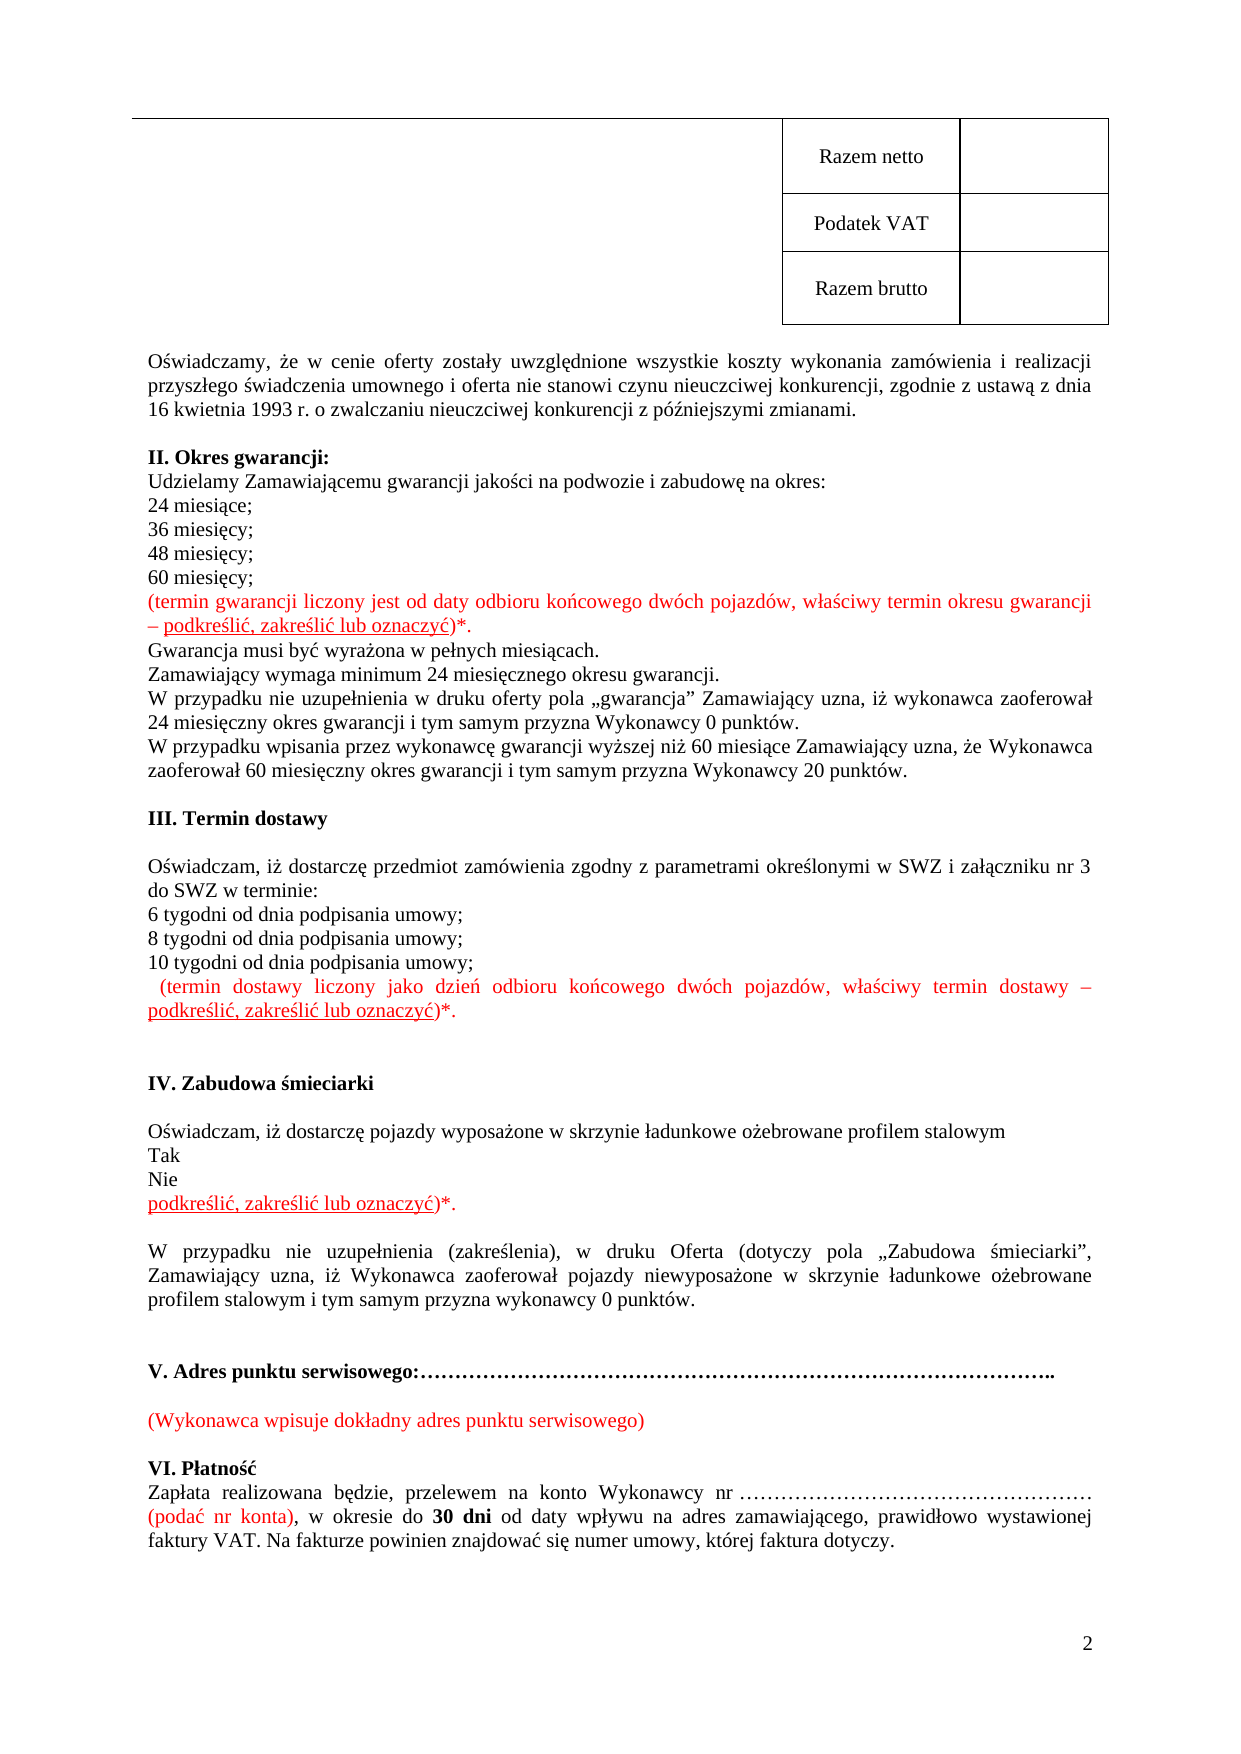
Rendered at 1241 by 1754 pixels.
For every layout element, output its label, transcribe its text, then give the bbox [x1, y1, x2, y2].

text W przypadku nie uzupełnienia w druku oferty pola „gwarancja” Zamawiający uzna, iż wykonawca zaoferował 24 miesięczny okres gwarancji i tym samym przyzna Wykonawcy 0 punktów. [148, 686, 1093, 734]
text III. Termin dostawy [148, 806, 1093, 830]
text Nie [148, 1167, 1093, 1191]
text 10 tygodni od dnia podpisania umowy; [148, 950, 1093, 974]
text 60 miesięcy; [148, 565, 1093, 589]
text 48 miesięcy; [148, 541, 1093, 565]
text W przypadku wpisania przez wykonawcę gwarancji wyższej niż 60 miesiące Zamawiający uzna, że Wykonawca zaoferował 60 miesięczny okres gwarancji i tym samym przyzna Wykonawcy 20 punktów. [148, 734, 1093, 782]
text 24 miesiące; [148, 493, 1093, 517]
text Oświadczam, iż dostarczę pojazdy wyposażone w skrzynie ładunkowe ożebrowane profilem stalowym [148, 1119, 1093, 1143]
table_cell [961, 194, 1108, 251]
table_cell [132, 119, 782, 324]
table_cell Razem netto [783, 119, 959, 193]
table_cell Podatek VAT [783, 194, 959, 251]
text 36 miesięcy; [148, 517, 1093, 541]
text Zapłata realizowana będzie, przelewem na konto Wykonawcy nr …………………………………………… (podać nr konta), w okresie do 30 dni od daty wpływu na adres zamawiającego, prawidłowo wystawionej faktury VAT. Na fakturze powinien znajdować się numer umowy, której faktura dotyczy. [148, 1480, 1093, 1552]
text IV. Zabudowa śmieciarki [148, 1071, 1093, 1095]
text VI. Płatność [148, 1456, 1093, 1480]
text 8 tygodni od dnia podpisania umowy; [148, 926, 1093, 950]
text (termin dostawy liczony jako dzień odbioru końcowego dwóch pojazdów, właściwy termin dostawy – podkreślić, zakreślić lub oznaczyć)*. [148, 974, 1093, 1022]
text (Wykonawca wpisuje dokładny adres punktu serwisowego) [148, 1407, 1093, 1432]
table_cell Razem brutto [783, 252, 959, 324]
text W przypadku nie uzupełnienia (zakreślenia), w druku Oferta (dotyczy pola „Zabudowa śmieciarki”, Zamawiający uzna, iż Wykonawca zaoferował pojazdy niewyposażone w skrzynie ładunkowe ożebrowane profilem stalowym i tym samym przyzna wykonawcy 0 punktów. [148, 1239, 1093, 1311]
text podkreślić, zakreślić lub oznaczyć)*. [148, 1191, 1093, 1215]
text Udzielamy Zamawiającemu gwarancji jakości na podwozie i zabudowę na okres: [148, 469, 1093, 493]
text V. Adres punktu serwisowego:……………………………………………………………………………….. [148, 1359, 1093, 1383]
text Oświadczam, iż dostarczę przedmiot zamówienia zgodny z parametrami określonymi w SWZ i załączniku nr 3 do SWZ w terminie: [148, 854, 1093, 902]
table_cell [961, 119, 1108, 193]
table_cell [961, 252, 1108, 324]
text Oświadczamy, że w cenie oferty zostały uwzględnione wszystkie koszty wykonania zamówienia i realizacji przyszłego świadczenia umownego i oferta nie stanowi czynu nieuczciwej konkurencji, zgodnie z ustawą z dnia 16 kwietnia 1993 r. o zwalczaniu nieuczciwej konkurencji z późniejszymi zmianami. [148, 349, 1093, 421]
text Zamawiający wymaga minimum 24 miesięcznego okresu gwarancji. [148, 662, 1093, 686]
text (termin gwarancji liczony jest od daty odbioru końcowego dwóch pojazdów, właściwy termin okresu gwarancji – podkreślić, zakreślić lub oznaczyć)*. [148, 589, 1093, 637]
text II. Okres gwarancji: [148, 445, 1093, 469]
text Gwarancja musi być wyrażona w pełnych miesiącach. [148, 637, 1093, 662]
text Tak [148, 1143, 1093, 1167]
text 6 tygodni od dnia podpisania umowy; [148, 902, 1093, 926]
